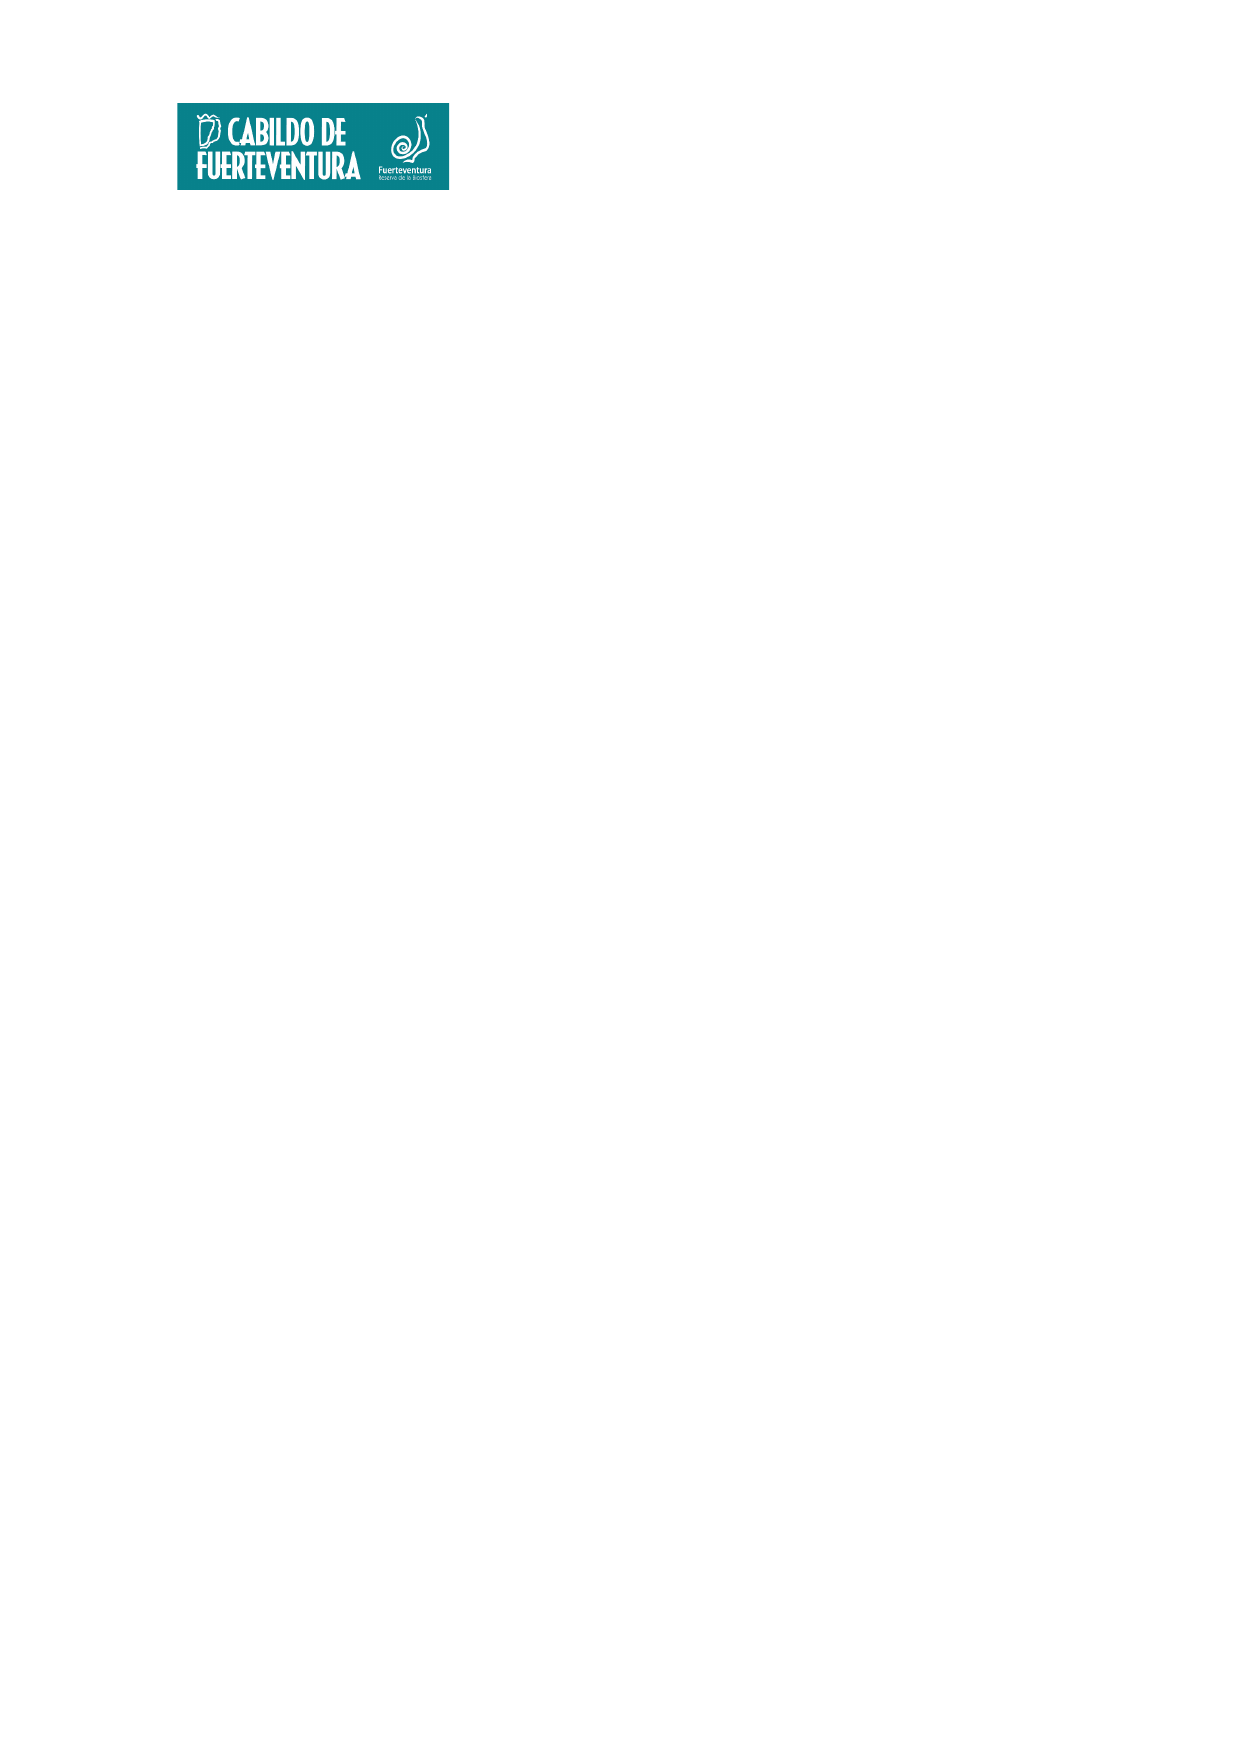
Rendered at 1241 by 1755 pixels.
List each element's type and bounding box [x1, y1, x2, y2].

picture [177, 103, 450, 190]
